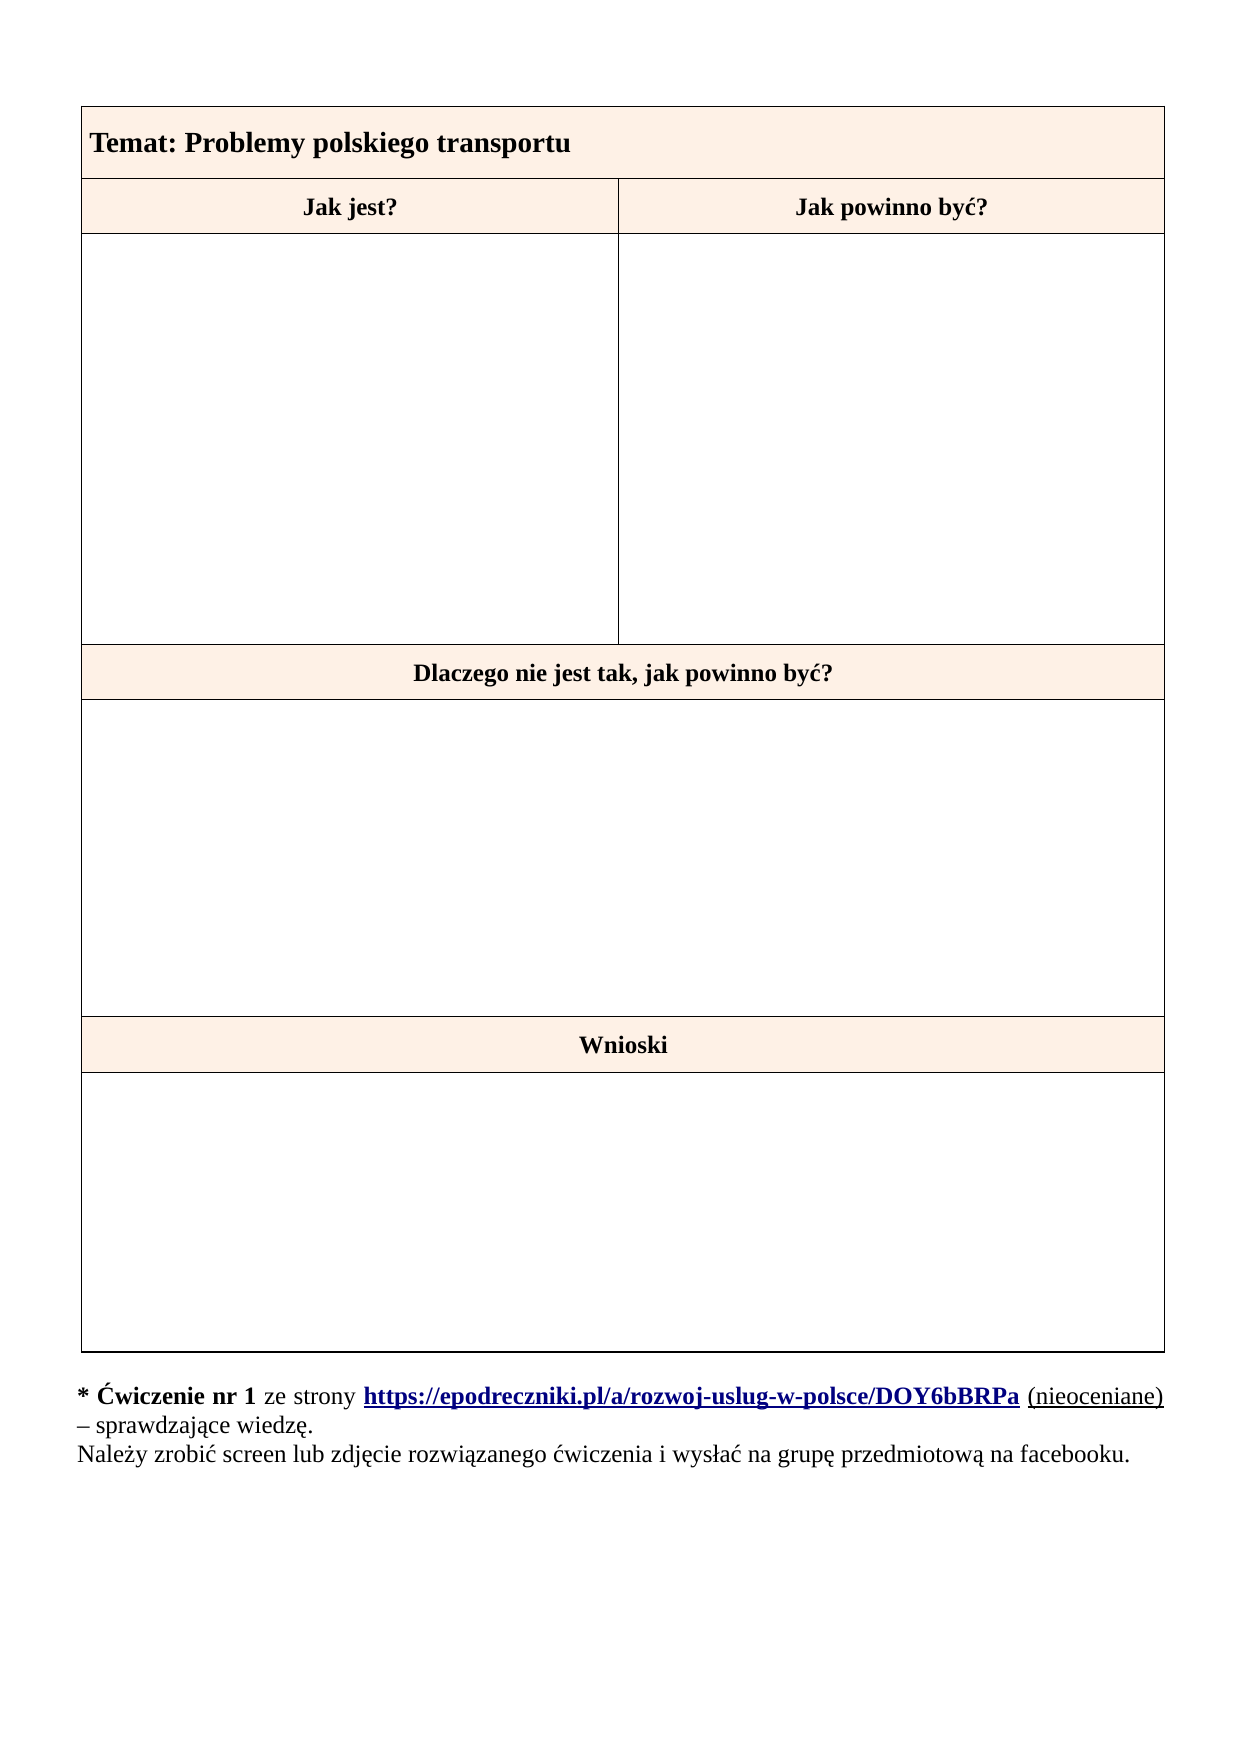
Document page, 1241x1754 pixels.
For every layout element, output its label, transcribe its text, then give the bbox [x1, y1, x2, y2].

table_cell [82, 234, 618, 644]
table_header Temat: Problemy polskiego transportu [82, 107, 1164, 178]
table_cell Dlaczego nie jest tak, jak powinno być? [82, 645, 1164, 699]
table_cell Jak powinno być? [619, 179, 1164, 233]
table_cell [82, 700, 1164, 1016]
table_cell [619, 234, 1164, 644]
table_cell Jak jest? [82, 179, 618, 233]
table_cell [82, 1073, 1164, 1351]
text Należy zrobić screen lub zdjęcie rozwiązanego ćwiczenia i wysłać na grupę przedmiotową na facebooku. [77, 1439, 1163, 1467]
text * Ćwiczenie nr 1 ze strony https://epodreczniki.pl/a/rozwoj-uslug-w-polsce/DOY6bBRPa (nieoceniane) – sprawdzające wiedzę. [77, 1381, 1163, 1439]
table_cell Wnioski [82, 1017, 1164, 1072]
